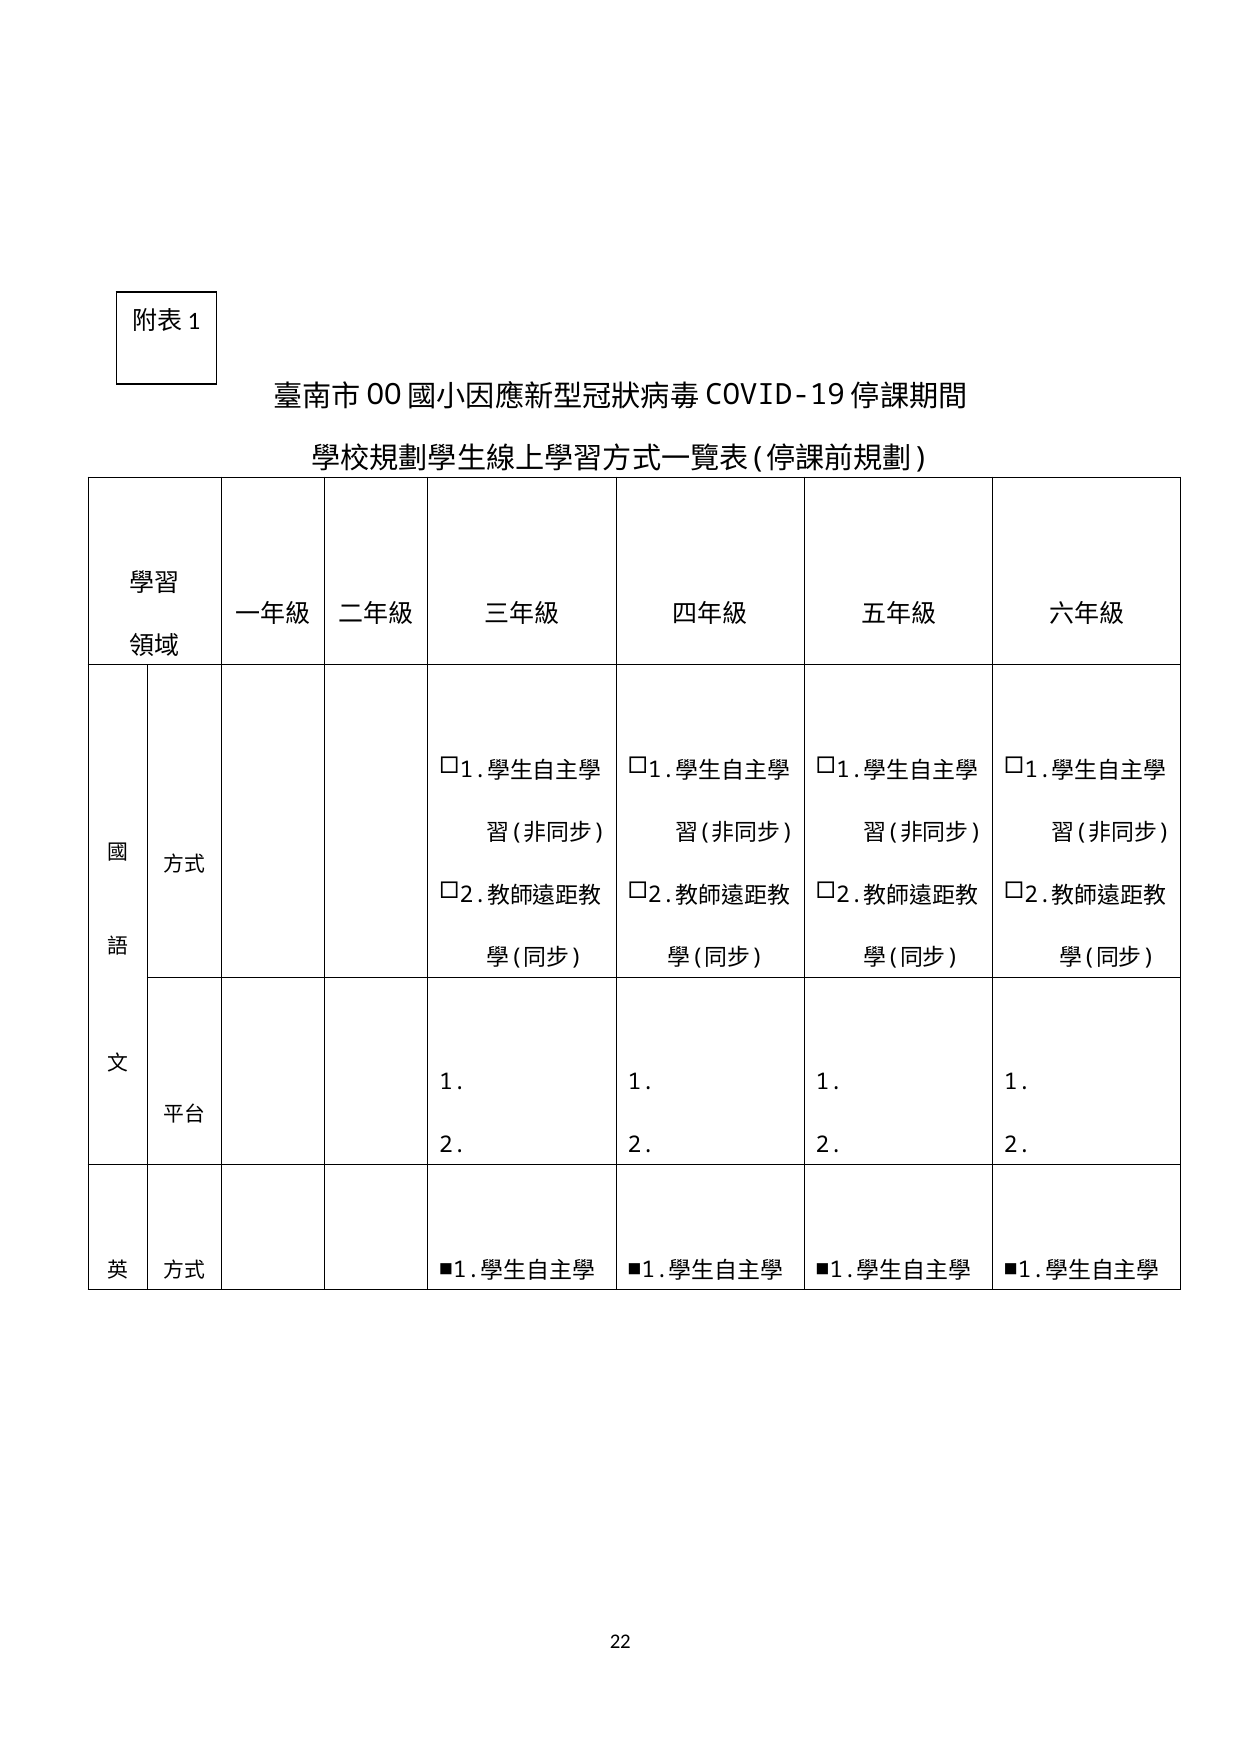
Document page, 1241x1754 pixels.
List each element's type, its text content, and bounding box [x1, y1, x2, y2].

table_cell [222, 1165, 324, 1289]
table_cell 1.學生自主學習(非同步) 2.教師遠距教學(同步) [617, 665, 804, 977]
table_header 學習 領域 [89, 478, 221, 664]
table_cell 1. 2. [617, 978, 804, 1164]
text 附表1 [132, 300, 201, 337]
table_header 一年級 [222, 478, 324, 664]
text [117, 293, 216, 383]
table_cell 平台 [148, 978, 221, 1164]
table_cell ■1.學生自主學 [617, 1165, 804, 1289]
table_cell 1.學生自主學習(非同步) 2.教師遠距教學(同步) [993, 665, 1180, 977]
table_cell 1. 2. [428, 978, 616, 1164]
table_cell 方式 [148, 1165, 221, 1289]
table_header 五年級 [805, 478, 992, 664]
table_header 六年級 [993, 478, 1180, 664]
table_cell 國 語 文 [89, 665, 147, 1164]
table_cell [222, 978, 324, 1164]
table_cell 1.學生自主學習(非同步) 2.教師遠距教學(同步) [428, 665, 616, 977]
table_cell ■1.學生自主學 [428, 1165, 616, 1289]
table_cell ■1.學生自主學 [805, 1165, 992, 1289]
table_cell [325, 1165, 427, 1289]
table_header 二年級 [325, 478, 427, 664]
text 臺南市OO國小因應新型冠狀病毒COVID-19停課期間 [118, 352, 1122, 414]
table_cell [222, 665, 324, 977]
table_cell ■1.學生自主學 [993, 1165, 1180, 1289]
table_cell 1. 2. [805, 978, 992, 1164]
table_cell 1.學生自主學習(非同步) 2.教師遠距教學(同步) [805, 665, 992, 977]
table_cell 1. 2. [993, 978, 1180, 1164]
table_cell [325, 978, 427, 1164]
table_header 四年級 [617, 478, 804, 664]
text 學校規劃學生線上學習方式一覽表(停課前規劃) [118, 414, 1122, 477]
table_cell [325, 665, 427, 977]
table_cell 方式 [148, 665, 221, 977]
table_cell 英 [89, 1165, 147, 1289]
table_header 三年級 [428, 478, 616, 664]
